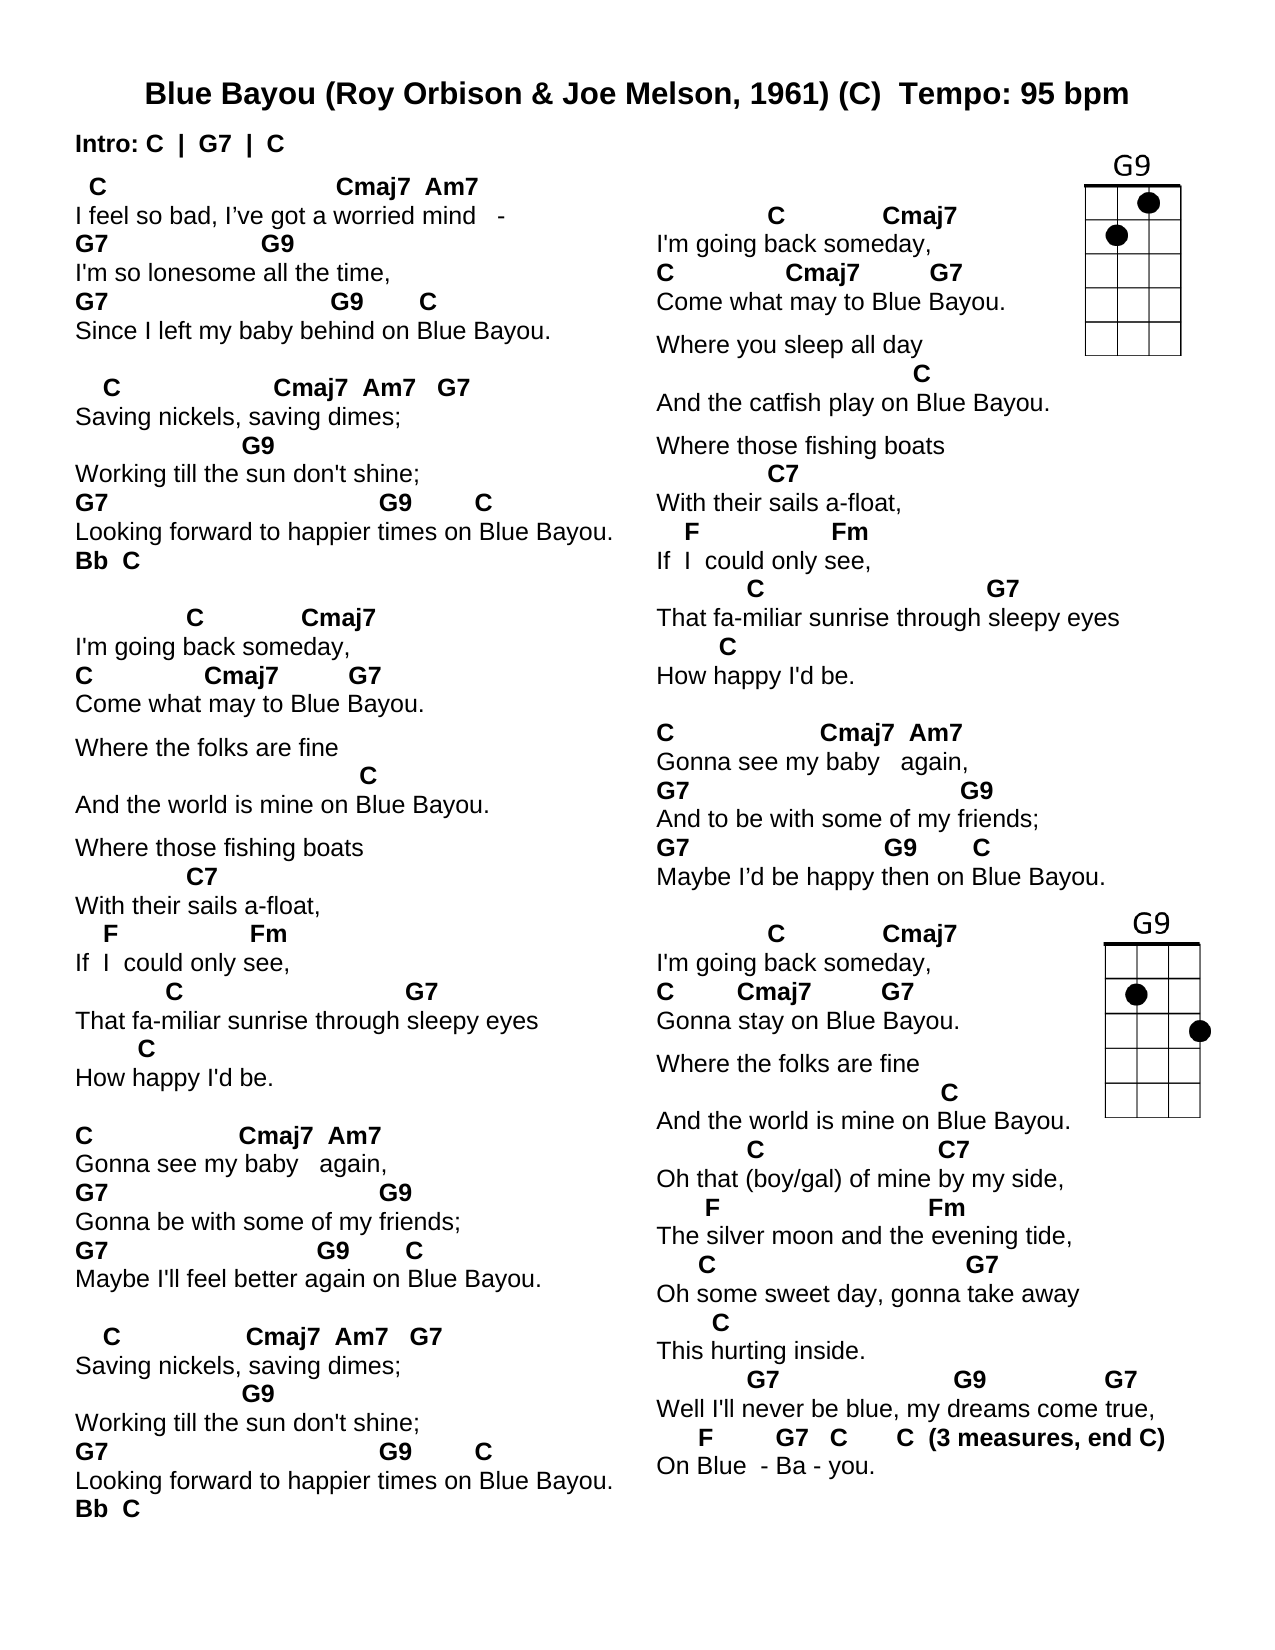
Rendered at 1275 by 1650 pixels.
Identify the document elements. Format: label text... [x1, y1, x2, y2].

text C G7 [75, 977, 619, 1006]
text C [656, 1308, 1200, 1336]
text Come what may to Blue Bayou. [75, 689, 619, 718]
text F Fm [656, 517, 1200, 546]
text C Cmaj7 Am7 [656, 718, 1200, 747]
text And the catfish play on Blue Bayou. [656, 388, 1200, 416]
text Where those fishing boats [656, 431, 1200, 459]
text Working till the sun don't shine; [75, 459, 619, 488]
text Looking forward to happier times on Blue Bayou. [75, 517, 619, 546]
text G7 G9 [75, 1178, 619, 1207]
text C Cmaj7 Am7 [75, 172, 619, 201]
text C G7 [656, 1250, 1200, 1279]
text That fa-miliar sunrise through sleepy eyes [75, 1006, 619, 1034]
text G7 G9 C [656, 833, 1200, 862]
text C Cmaj7 G7 [656, 977, 1090, 1006]
text And the world is mine on Blue Bayou. [75, 790, 619, 819]
text Intro: C | G7 | C [75, 129, 1200, 158]
text And the world is mine on Blue Bayou. [656, 1106, 1200, 1135]
text If I could only see, [75, 948, 619, 977]
text How happy I'd be. [656, 661, 1200, 689]
text C7 [75, 862, 619, 891]
text C Cmaj7 [75, 603, 619, 632]
text Well I'll never be blue, my dreams come true, [656, 1394, 1200, 1423]
text With their sails a-float, [656, 488, 1200, 517]
text Where the folks are fine [75, 733, 619, 761]
text C [656, 632, 1200, 661]
text Working till the sun don't shine; [75, 1408, 619, 1437]
text With their sails a-float, [75, 891, 619, 919]
text G9 [75, 431, 619, 459]
text Gonna be with some of my friends; [75, 1207, 619, 1236]
text Maybe I'll feel better again on Blue Bayou. [75, 1264, 619, 1293]
text C Cmaj7 [656, 201, 1070, 229]
text [1194, 201, 1200, 229]
text Gonna see my baby again, [656, 747, 1200, 776]
text C Cmaj7 G7 [656, 258, 1070, 287]
text And to be with some of my friends; [656, 804, 1200, 833]
text Where the folks are fine [656, 1049, 1090, 1078]
text Oh that (boy/gal) of mine by my side, [656, 1164, 1200, 1193]
text Where those fishing boats [75, 833, 619, 862]
text How happy I'd be. [75, 1063, 619, 1092]
text C7 [656, 459, 1200, 488]
text If I could only see, [656, 546, 1200, 574]
text G7 G9 C [75, 1236, 619, 1264]
text F Fm [656, 1193, 1200, 1221]
text I'm so lonesome all the time, [75, 258, 619, 287]
text G7 G9 C [75, 287, 619, 316]
text Maybe I’d be happy then on Blue Bayou. [656, 862, 1200, 891]
text G9 [75, 1379, 619, 1408]
text Blue Bayou (Roy Orbison & Joe Melson, 1961) (C) Tempo: 95 bpm [75, 75, 1200, 111]
text Saving nickels, saving dimes; [75, 1351, 619, 1379]
text That fa-miliar sunrise through sleepy eyes [656, 603, 1200, 632]
text C Cmaj7 [656, 919, 1090, 948]
text Gonna stay on Blue Bayou. [656, 1006, 1090, 1034]
text I'm going back someday, [75, 632, 619, 661]
text The silver moon and the evening tide, [656, 1221, 1200, 1250]
text F G7 C C (3 measures, end C) [656, 1423, 1200, 1451]
text C [656, 1078, 1090, 1106]
text G7 G9 [656, 776, 1200, 804]
text Bb C [75, 546, 619, 574]
text G7 G9 G7 [656, 1365, 1200, 1394]
text Come what may to Blue Bayou. [656, 287, 1070, 316]
text Gonna see my baby again, [75, 1149, 619, 1178]
text I'm going back someday, [656, 229, 1070, 258]
text G7 G9 C [75, 1437, 619, 1466]
text I feel so bad, I’ve got a worried mind - [75, 201, 619, 229]
text Where you sleep all day [656, 330, 1200, 359]
text Saving nickels, saving dimes; [75, 402, 619, 431]
text C [75, 761, 619, 790]
text C Cmaj7 Am7 [75, 1121, 619, 1149]
text I'm going back someday, [656, 948, 1090, 977]
text G7 G9 C [75, 488, 619, 517]
text This hurting inside. [656, 1336, 1200, 1365]
text C [75, 1034, 619, 1063]
text Since I left my baby behind on Blue Bayou. [75, 316, 619, 344]
text C C7 [656, 1135, 1200, 1164]
text C Cmaj7 G7 [75, 661, 619, 689]
picture [1090, 892, 1213, 1118]
text F Fm [75, 919, 619, 948]
text Looking forward to happier times on Blue Bayou. [75, 1466, 619, 1494]
text Bb C [75, 1494, 619, 1523]
picture [1070, 135, 1194, 356]
text C Cmaj7 Am7 G7 [75, 1322, 619, 1351]
text C G7 [656, 574, 1200, 603]
text On Blue - Ba - you. [656, 1451, 1200, 1480]
text Oh some sweet day, gonna take away [656, 1279, 1200, 1308]
text G7 G9 [75, 229, 619, 258]
text C Cmaj7 Am7 G7 [75, 373, 619, 402]
text C [656, 359, 1200, 388]
